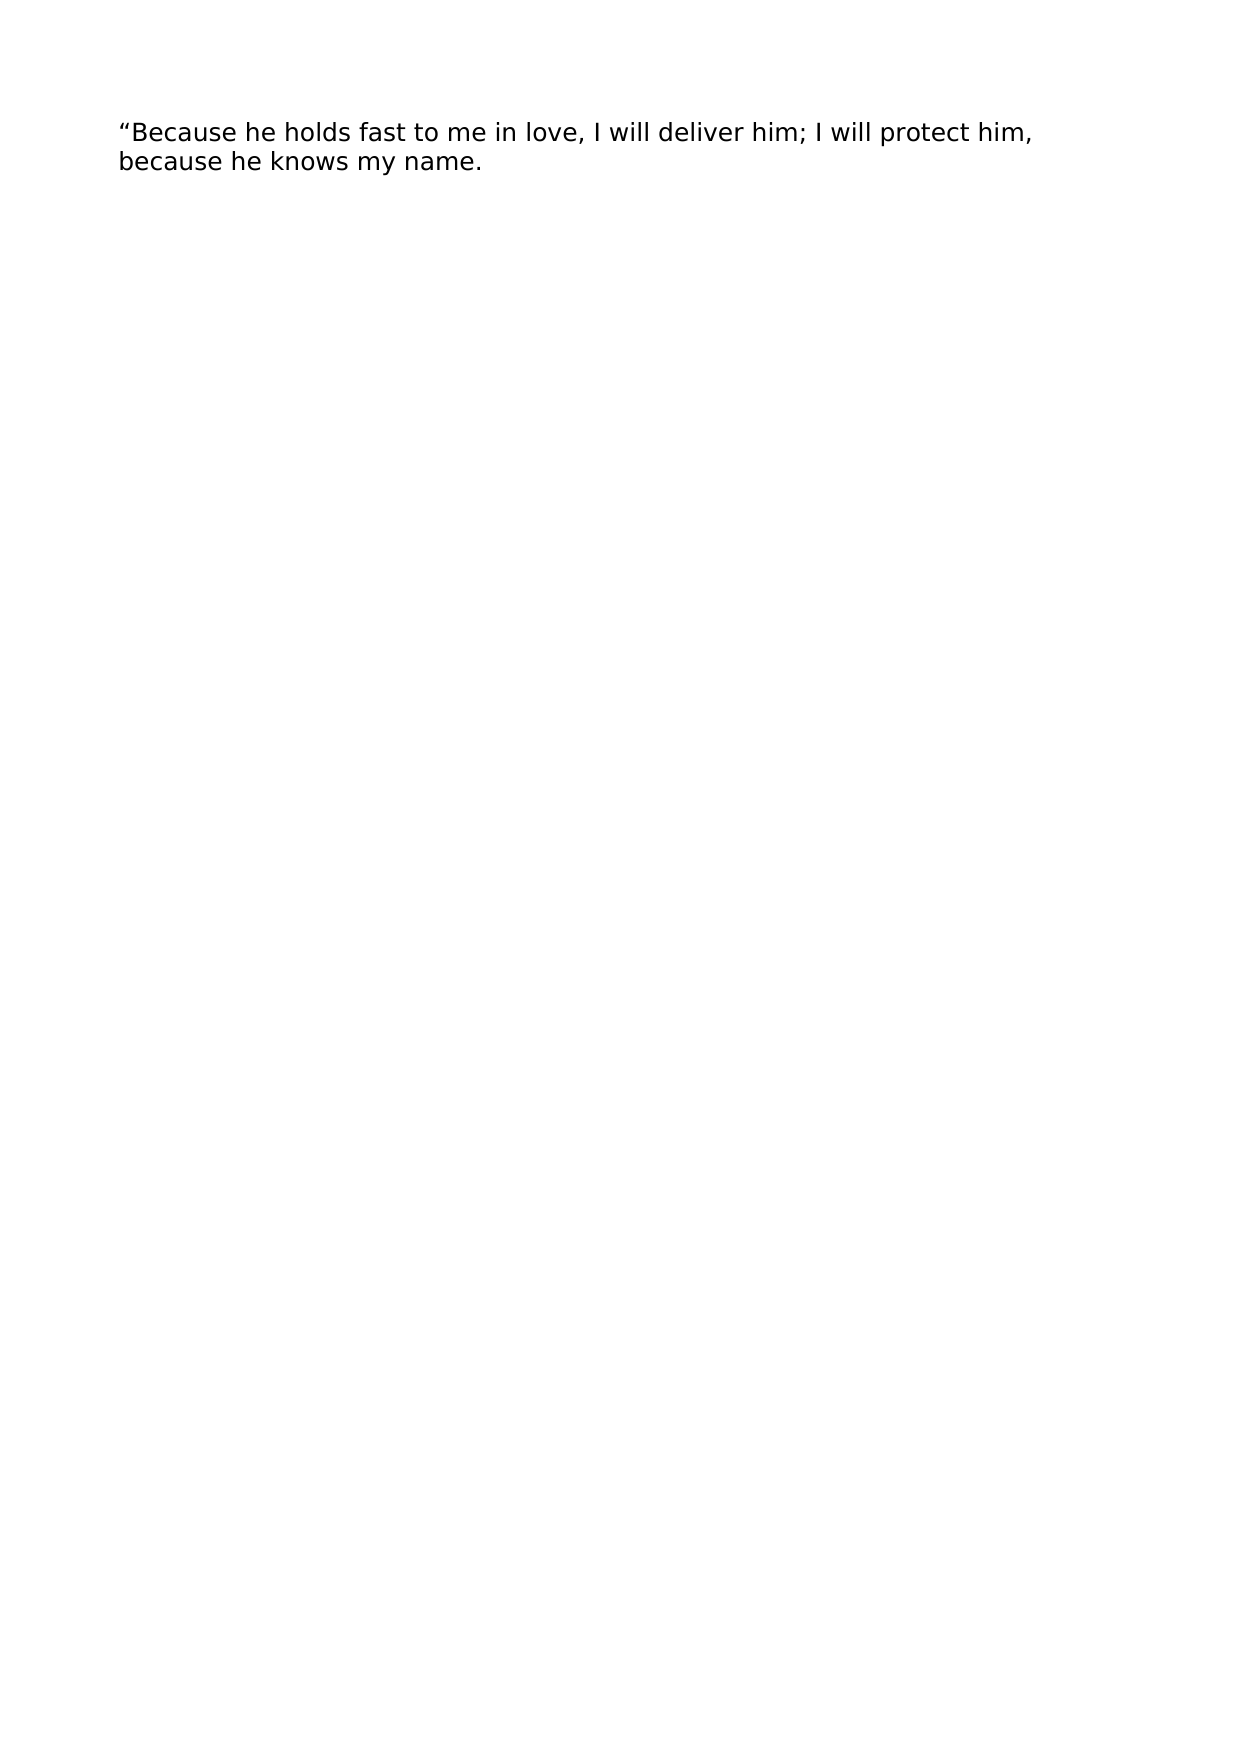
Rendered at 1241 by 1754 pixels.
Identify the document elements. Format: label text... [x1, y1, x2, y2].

text “Because he holds fast to me in love, I will deliver him; I will protect him, because he knows my name. [118, 118, 1122, 176]
